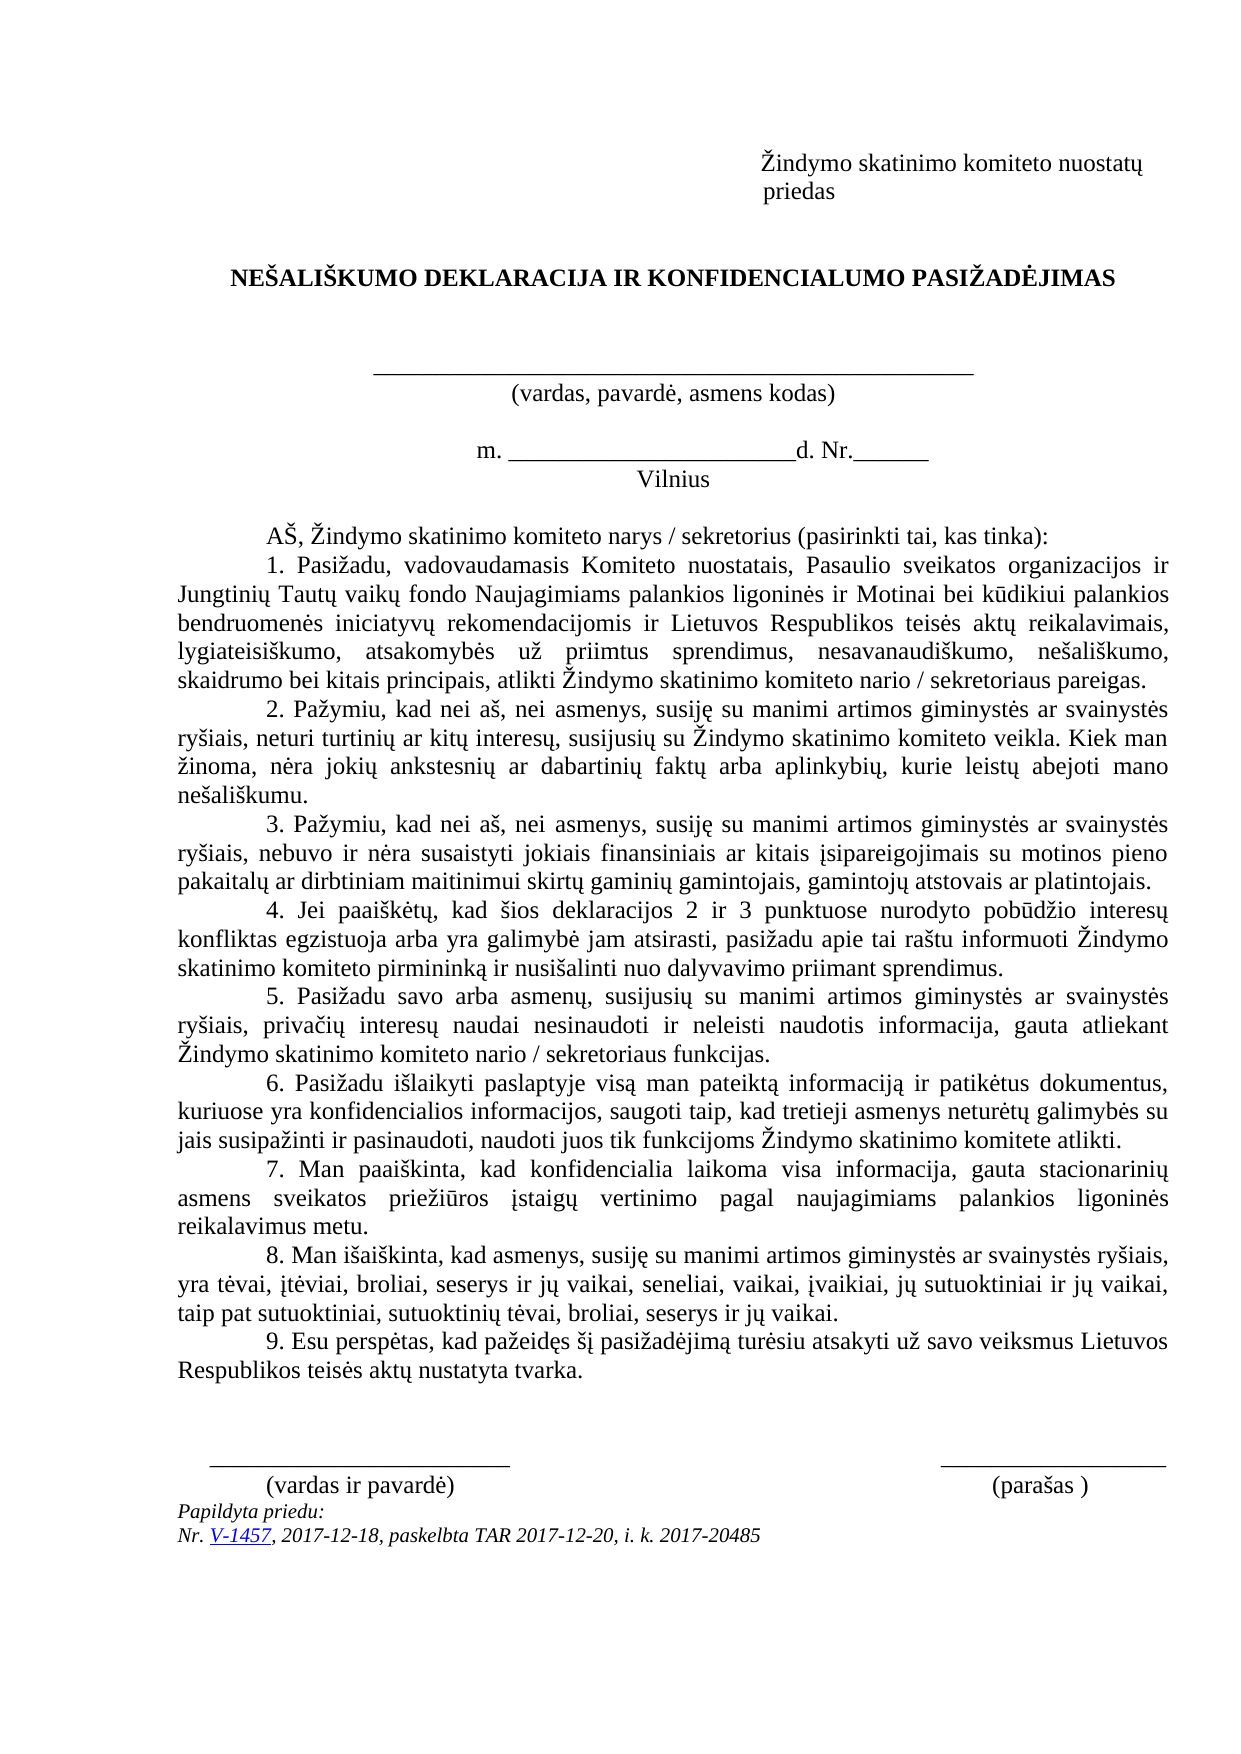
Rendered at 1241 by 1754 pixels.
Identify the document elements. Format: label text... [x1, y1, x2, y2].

text NEŠALIŠKUMO DEKLARACIJA IR KONFIDENCIALUMO PASIŽADĖJIMAS [177, 263, 1169, 291]
text 4. Jei paaiškėtų, kad šios deklaracijos 2 ir 3 punktuose nurodyto pobūdžio interesų konfliktas egzistuoja arba yra galimybė jam atsirasti, pasižadu apie tai raštu informuoti Žindymo skatinimo komiteto pirmininką ir nusišalinti nuo dalyvavimo priimant sprendimus. [177, 895, 1169, 981]
text Nr. V-1457, 2017-12-18, paskelbta TAR 2017-12-20, i. k. 2017-20485 [177, 1523, 1169, 1547]
text 6. Pasižadu išlaikyti paslaptyje visą man pateiktą informaciją ir patikėtus dokumentus, kuriuose yra konfidencialios informacijos, saugoti taip, kad tretieji asmenys neturėtų galimybės su jais susipažinti ir pasinaudoti, naudoti juos tik funkcijoms Žindymo skatinimo komitete atlikti. [177, 1068, 1169, 1154]
text 2. Pažymiu, kad nei aš, nei asmenys, susiję su manimi artimos giminystės ar svainystės ryšiais, neturi turtinių ar kitų interesų, susijusių su Žindymo skatinimo komiteto veikla. Kiek man žinoma, nėra jokių ankstesnių ar dabartinių faktų arba aplinkybių, kurie leistų abejoti mano nešališkumu. [177, 694, 1169, 809]
text priedas [627, 176, 1169, 205]
text (vardas, pavardė, asmens kodas) [177, 378, 1169, 406]
text ________________________ __________________ [177, 1441, 1169, 1470]
text 7. Man paaiškinta, kad konfidencialia laikoma visa informacija, gauta stacionarinių asmens sveikatos priežiūros įstaigų vertinimo pagal naujagimiams palankios ligoninės reikalavimus metu. [177, 1154, 1169, 1240]
text Vilnius [177, 464, 1169, 493]
text 5. Pasižadu savo arba asmenų, susijusių su manimi artimos giminystės ar svainystės ryšiais, privačių interesų naudai nesinaudoti ir neleisti naudotis informacija, gauta atliekant Žindymo skatinimo komiteto nario / sekretoriaus funkcijas. [177, 981, 1169, 1068]
text Žindymo skatinimo komiteto nuostatų [709, 148, 1240, 176]
text Papildyta priedu: [177, 1499, 1169, 1523]
text m. _______________________d. Nr.______ [177, 435, 1169, 464]
text (vardas ir pavardė) (parašas ) [177, 1470, 1169, 1499]
text 3. Pažymiu, kad nei aš, nei asmenys, susiję su manimi artimos giminystės ar svainystės ryšiais, nebuvo ir nėra susaistyti jokiais finansiniais ar kitais įsipareigojimais su motinos pieno pakaitalų ar dirbtiniam maitinimui skirtų gaminių gamintojais, gamintojų atstovais ar platintojais. [177, 809, 1169, 895]
text 9. Esu perspėtas, kad pažeidęs šį pasižadėjimą turėsiu atsakyti už savo veiksmus Lietuvos Respublikos teisės aktų nustatyta tvarka. [177, 1326, 1169, 1384]
text AŠ, Žindymo skatinimo komiteto narys / sekretorius (pasirinkti tai, kas tinka): [177, 521, 1169, 550]
text ________________________________________________ [177, 349, 1169, 378]
text 1. Pasižadu, vadovaudamasis Komiteto nuostatais, Pasaulio sveikatos organizacijos ir Jungtinių Tautų vaikų fondo Naujagimiams palankios ligoninės ir Motinai bei kūdikiui palankios bendruomenės iniciatyvų rekomendacijomis ir Lietuvos Respublikos teisės aktų reikalavimais, lygiateisiškumo, atsakomybės už priimtus sprendimus, nesavanaudiškumo, nešališkumo, skaidrumo bei kitais principais, atlikti Žindymo skatinimo komiteto nario / sekretoriaus pareigas. [177, 550, 1169, 694]
text 8. Man išaiškinta, kad asmenys, susiję su manimi artimos giminystės ar svainystės ryšiais, yra tėvai, įtėviai, broliai, seserys ir jų vaikai, seneliai, vaikai, įvaikiai, jų sutuoktiniai ir jų vaikai, taip pat sutuoktiniai, sutuoktinių tėvai, broliai, seserys ir jų vaikai. [177, 1240, 1169, 1326]
